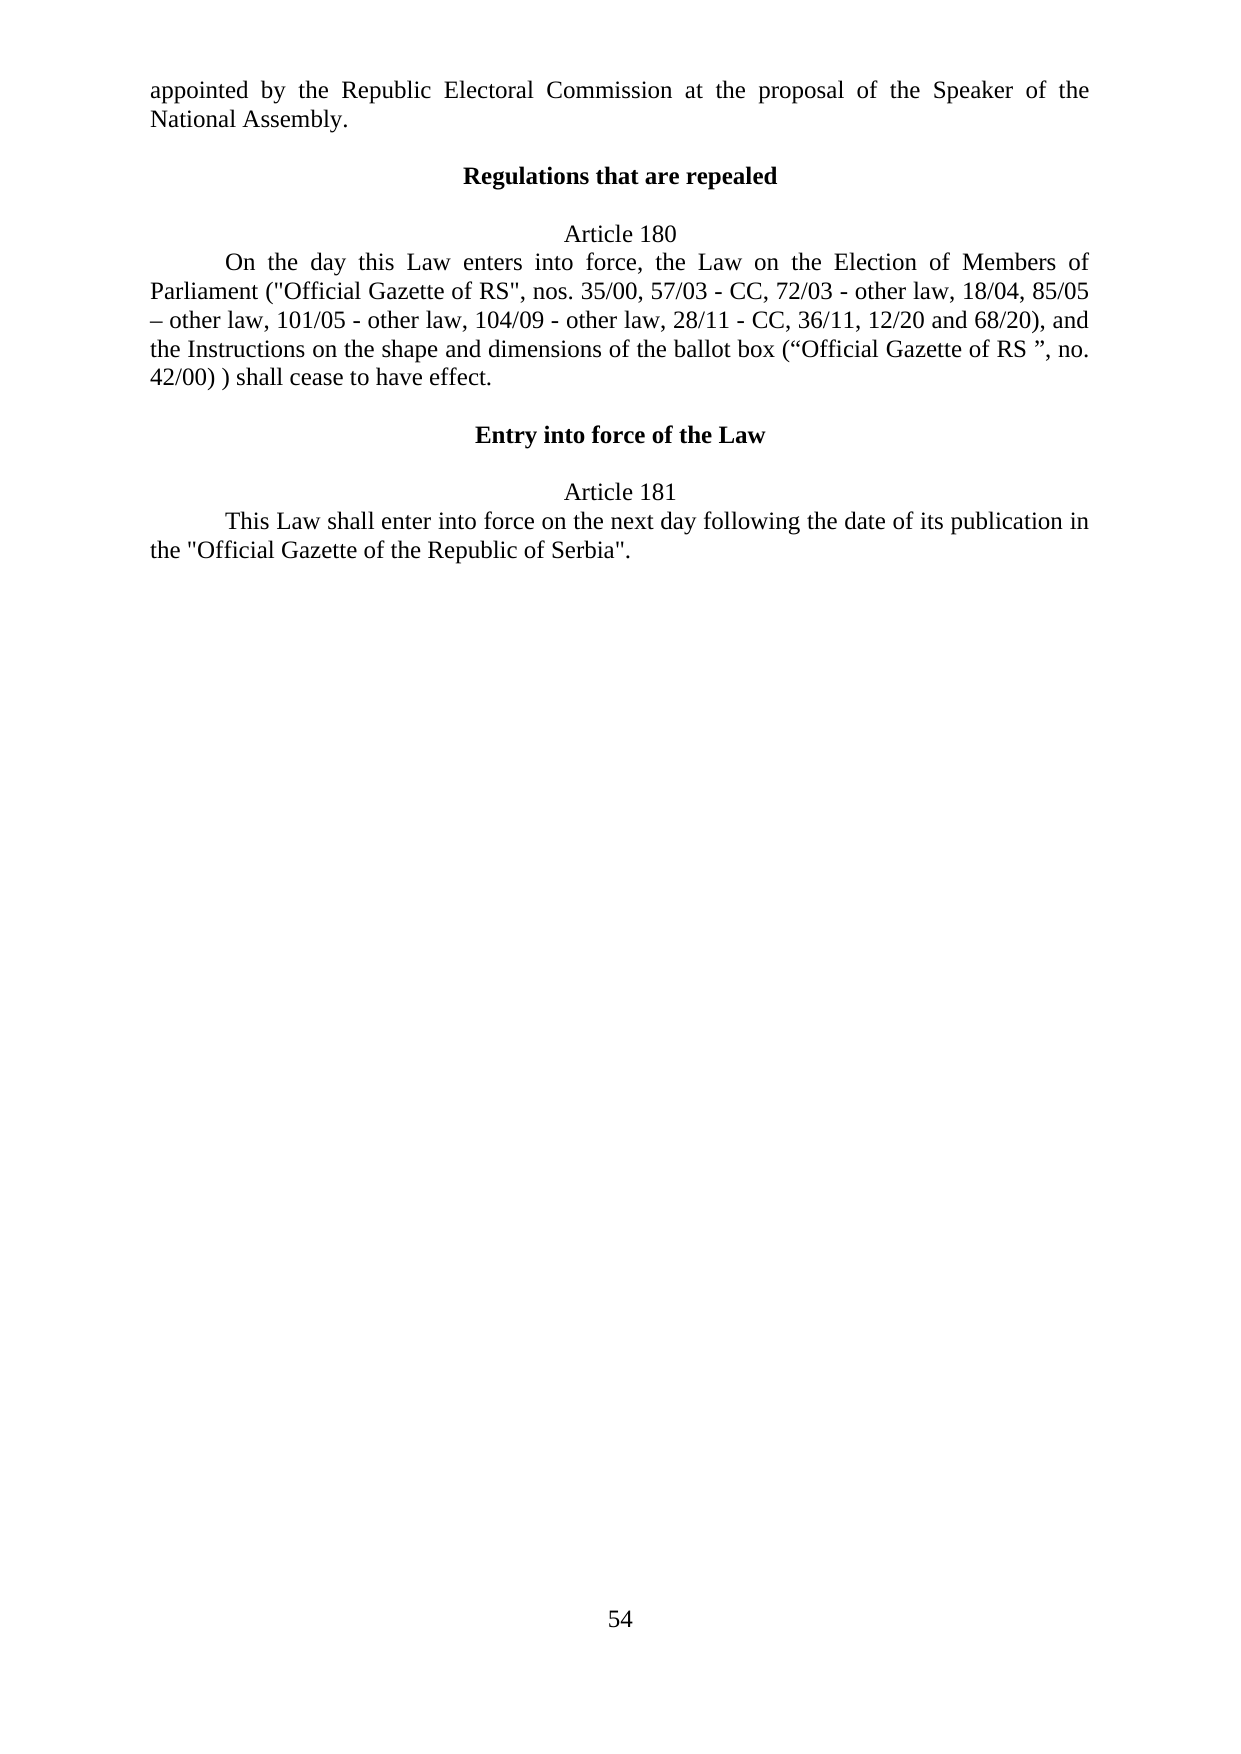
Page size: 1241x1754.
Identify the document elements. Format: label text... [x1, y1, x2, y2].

text Article 181 [150, 477, 1090, 506]
text This Law shall enter into force on the next day following the date of its publication in the "Official Gazette of the Republic of Serbia". [150, 506, 1090, 564]
text appointed by the Republic Electoral Commission at the proposal of the Speaker of the National Assembly. [150, 75, 1090, 132]
text Article 180 [150, 219, 1090, 247]
text Entry into force of the Law [150, 420, 1090, 449]
text On the day this Law enters into force, the Law on the Election of Members of Parliament ("Official Gazette of RS", nos. 35/00, 57/03 - CC, 72/03 - other law, 18/04, 85/05 – other law, 101/05 - other law, 104/09 - other law, 28/11 - CC, 36/11, 12/20 and 68/20), and the Instructions on the shape and dimensions of the ballot box (“Official Gazette of RS ”, no. 42/00) ) shall cease to have effect. [150, 247, 1090, 391]
text Regulations that are repealed [150, 161, 1090, 190]
